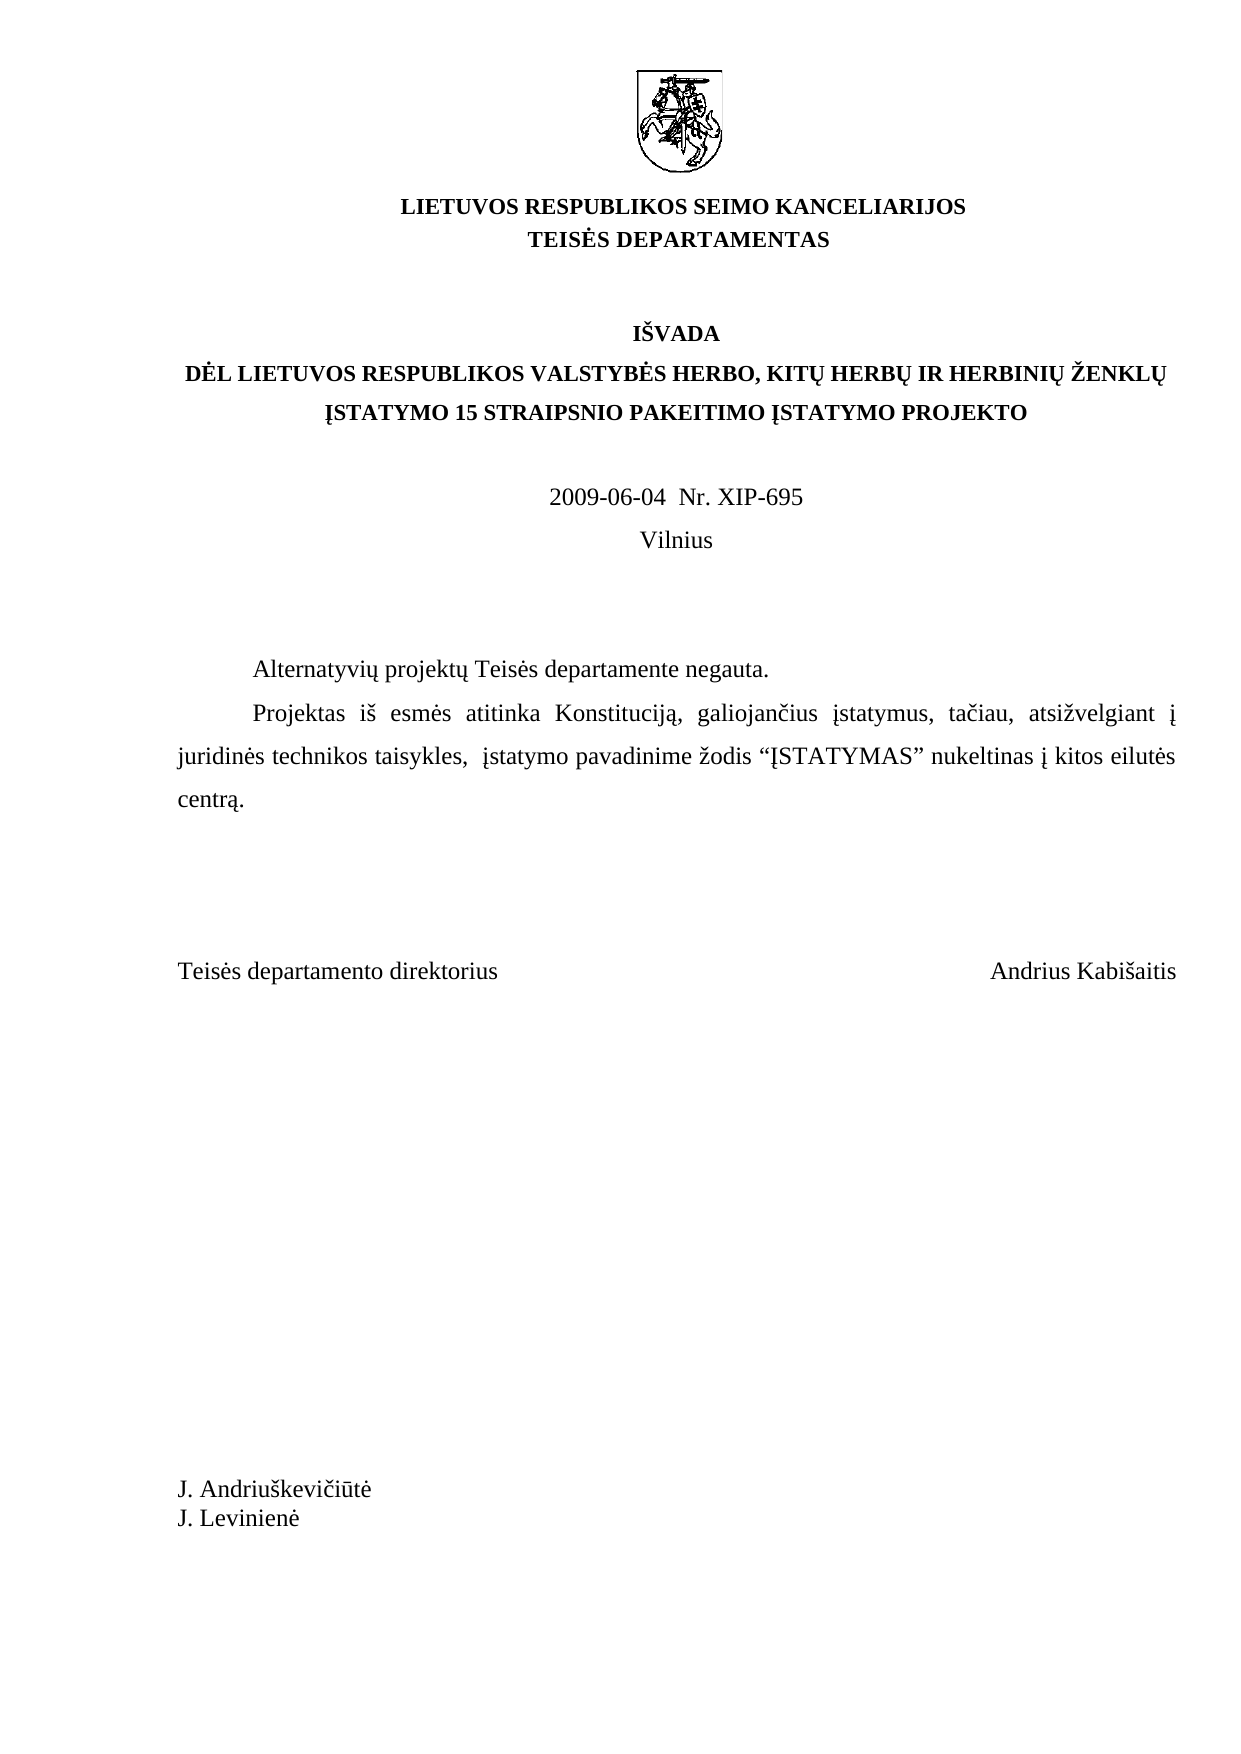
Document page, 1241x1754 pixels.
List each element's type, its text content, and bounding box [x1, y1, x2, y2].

text Alternatyvių projektų Teisės departamente negauta. [177, 654, 1146, 683]
text TEISĖS DEPARTAMENTAS [177, 226, 1180, 252]
text Projektas iš esmės atitinka Konstituciją, galiojančius įstatymus, tačiau, atsižvelgiant į juridinės technikos taisykles, įstatymo pavadinime žodis “ĮSTATYMAS” nukeltinas į kitos eilutės centrą. [177, 698, 1177, 813]
text Vilnius [177, 525, 1175, 554]
text J. Levinienė [177, 1503, 1146, 1531]
text DĖL LIETUVOS RESPUBLIKOS VALSTYBĖS HERBO, KITŲ HERBŲ IR HERBINIŲ ŽENKLŲ ĮSTATYMO 15 STRAIPSNIO PAKEITIMO ĮSTATYMO PROJEKTO [177, 360, 1175, 426]
text 2009-06-04 Nr. XIP-695 [177, 482, 1175, 511]
text IŠVADA [177, 320, 1175, 347]
text J. Andriuškevičiūtė [177, 1474, 1175, 1503]
text LIETUVOS RESPUBLIKOS SEIMO KANCELIARIJOS [177, 193, 1190, 219]
text Teisės departamento direktorius Andrius Kabišaitis [177, 956, 1177, 985]
